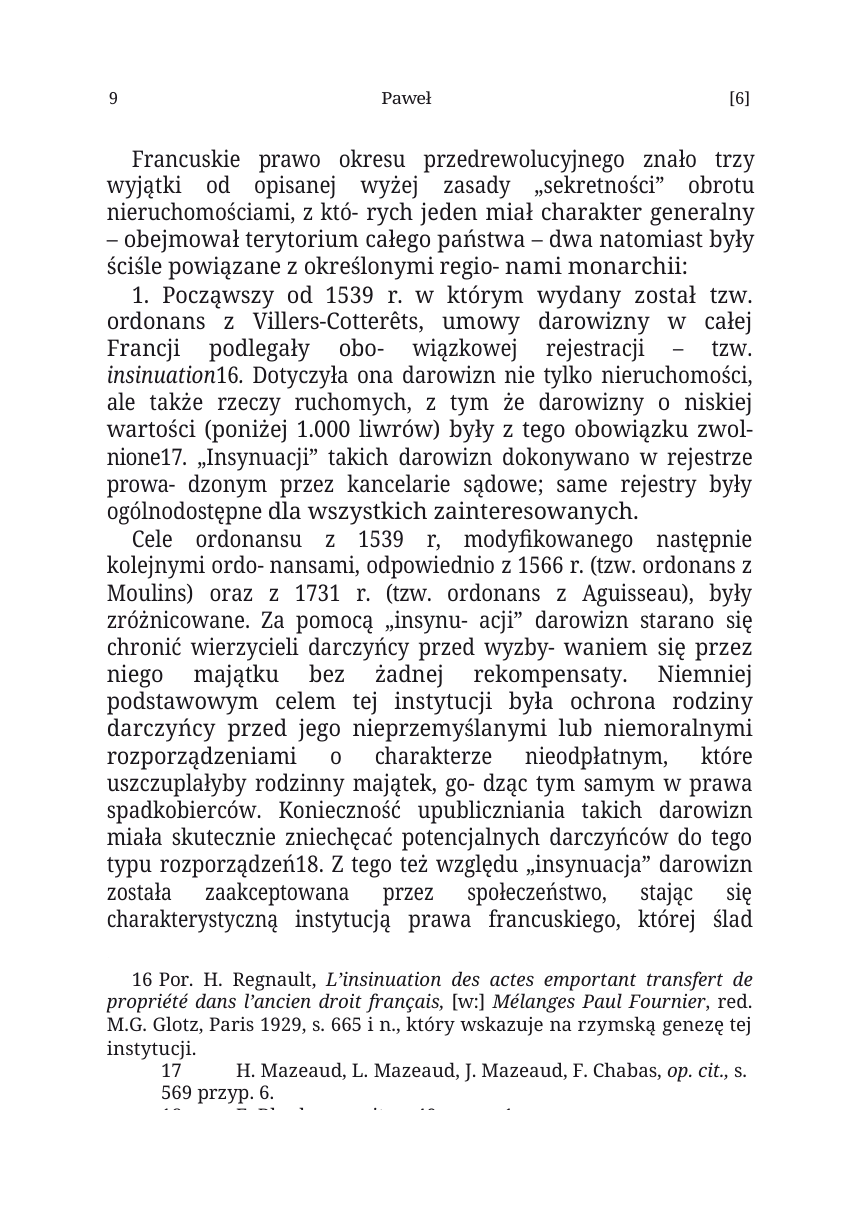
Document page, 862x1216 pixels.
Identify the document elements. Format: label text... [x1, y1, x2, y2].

list Por. H. Regnault, L’insinuation des actes emportant transfert de propriété dans l’ancien droit français, [w:] Mélanges Paul Fournier, red. M.G. Glotz, Paris 1929, s. 665 i n., który wskazuje na rzymską genezę tej instytucji. [107, 968, 753, 1060]
list H. Mazeaud, L. Mazeaud, J. Mazeaud, F. Chabas, op. cit., s. 569 przyp. 6. [161, 1060, 754, 1104]
text Francuskie prawo okresu przedrewolucyjnego znało trzy wyjątki od opisanej wyżej zasady „sekretności” obrotu nieruchomościami, z któ- rych jeden miał charakter generalny – obejmował terytorium całego państwa – dwa natomiast były ściśle powiązane z określonymi regio- nami monarchii: [107, 146, 754, 281]
text Cele ordonansu z 1539 r, modyfikowanego następnie kolejnymi ordo- nansami, odpowiednio z 1566 r. (tzw. ordonans z Moulins) oraz z 1731 r. (tzw. ordonans z Aguisseau), były zróżnicowane. Za pomocą „insynu- acji” darowizn starano się chronić wierzycieli darczyńcy przed wyzby- waniem się przez niego majątku bez żadnej rekompensaty. Niemniej podstawowym celem tej instytucji była ochrona rodziny darczyńcy przed jego nieprzemyślanymi lub niemoralnymi rozporządzeniami o charakterze nieodpłatnym, które uszczuplałyby rodzinny majątek, go- dząc tym samym w prawa spadkobierców. Konieczność upubliczniania takich darowizn miała skutecznie zniechęcać potencjalnych darczyńców do tego typu rozporządzeń18. Z tego też względu „insynuacja” darowizn została zaakceptowana przez społeczeństwo, stając się charakterystyczną instytucją prawa francuskiego, której ślad przetrwał w art. 939 Kodeksu Napoleona19. [107, 526, 753, 935]
text Paweł Blajer [381, 87, 480, 112]
text 94 [109, 87, 127, 112]
list E. Blanke, op. cit., s. 40 przyp. 1. [161, 1104, 754, 1110]
text [6] [729, 87, 751, 109]
text 1. Począwszy od 1539 r. w którym wydany został tzw. ordonans z Villers-Cotterêts, umowy darowizny w całej Francji podlegały obo- wiązkowej rejestracji – tzw. insinuation16. Dotyczyła ona darowizn nie tylko nieruchomości, ale także rzeczy ruchomych, z tym że darowizny o niskiej wartości (poniżej 1.000 liwrów) były z tego obowiązku zwol- nione17. „Insynuacji” takich darowizn dokonywano w rejestrze prowa- dzonym przez kancelarie sądowe; same rejestry były ogólnodostępne dla wszystkich zainteresowanych. [107, 281, 753, 526]
